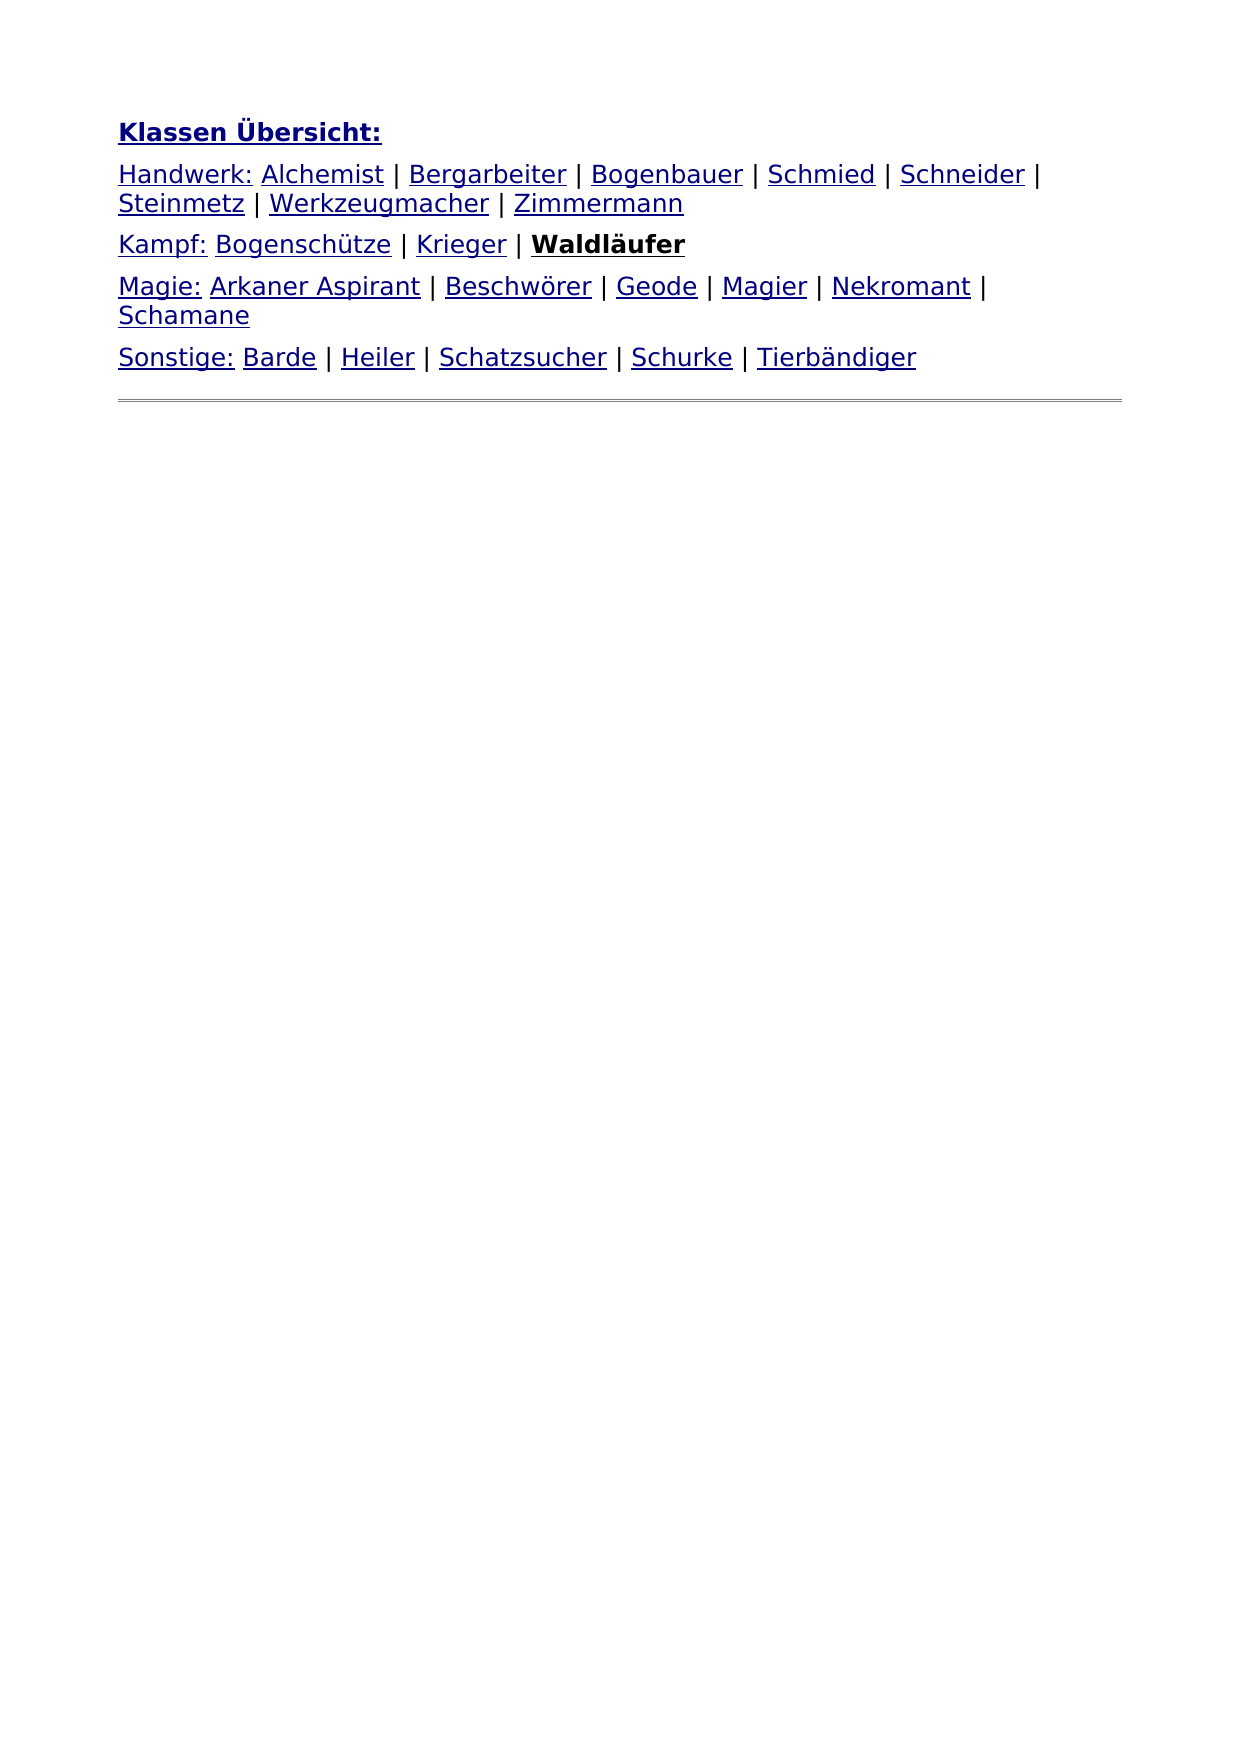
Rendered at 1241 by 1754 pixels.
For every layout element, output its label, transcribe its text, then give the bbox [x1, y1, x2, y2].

text Kampf: Bogenschütze | Krieger | Waldläufer [118, 231, 1122, 260]
text Handwerk: Alchemist | Bergarbeiter | Bogenbauer | Schmied | Schneider | Steinmetz | Werkzeugmacher | Zimmermann [118, 160, 1122, 218]
text Klassen Übersicht: [118, 118, 1122, 147]
text Sonstige: Barde | Heiler | Schatzsucher | Schurke | Tierbändiger [118, 343, 1122, 372]
text Magie: Arkaner Aspirant | Beschwörer | Geode | Magier | Nekromant | Schamane [118, 272, 1122, 331]
